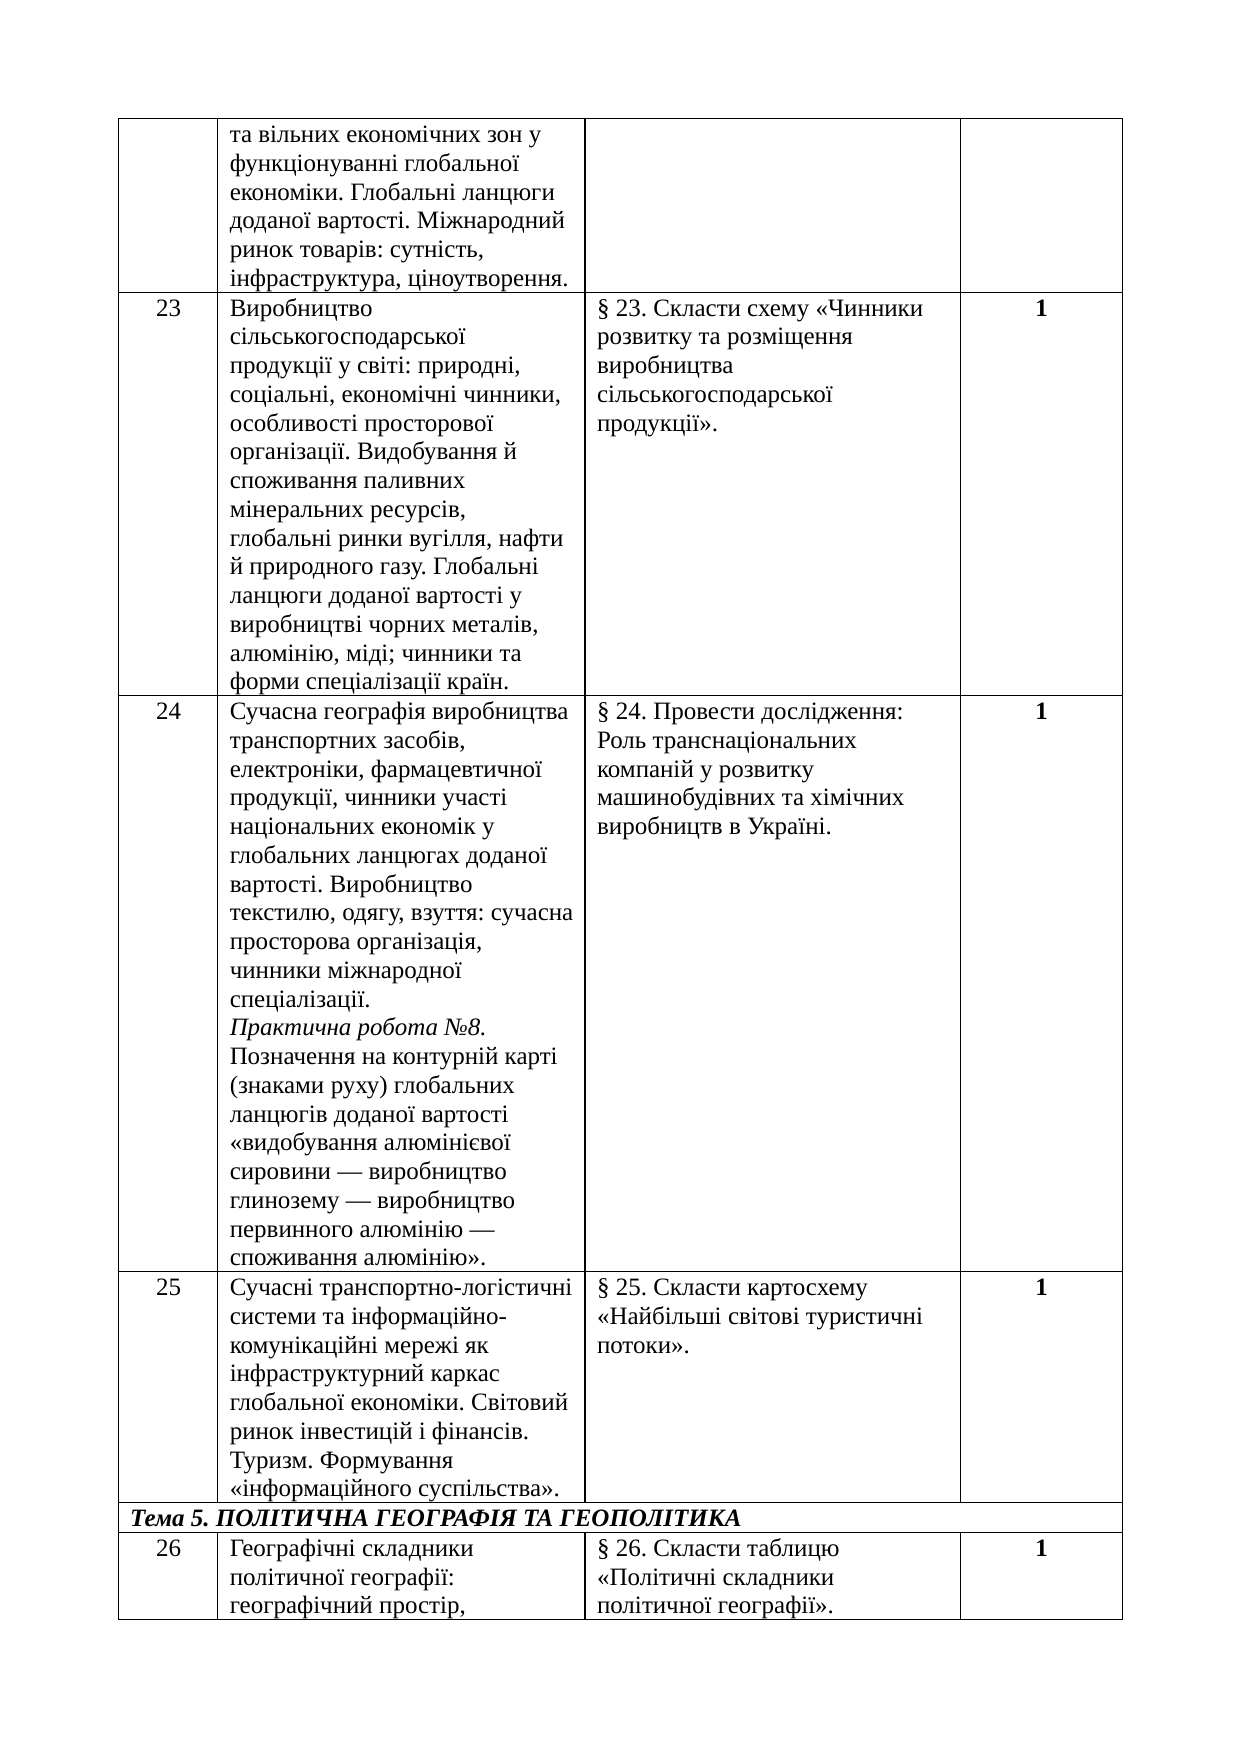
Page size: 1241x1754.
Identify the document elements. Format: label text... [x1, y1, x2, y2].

table_cell Сучасні транспортно-логістичні системи та інформаційно-комунікаційні мережі як інфраструктурний каркас глобальної економіки. Світовий ринок інвестицій і фінансів. Туризм. Формування «інформаційного суспільства». [218, 1272, 584, 1502]
table_cell 1 [961, 1272, 1122, 1502]
table_cell та вільних економічних зон у функціонуванні глобальної економіки. Глобальні ланцюги доданої вартості. Міжнародний ринок товарів: сутність, інфраструктура, ціноутворення. [218, 119, 584, 292]
table_cell Тема 5. ПОЛІТИЧНА ГЕОГРАФІЯ ТА ГЕОПОЛІТИКА [119, 1503, 1122, 1532]
table_cell Сучасна географія виробництва транспортних засобів, електроніки, фармацевтичної продукції, чинники участі національних економік у глобальних ланцюгах доданої вартості. Виробництво текстилю, одягу, взуття: сучасна просторова організація, чинники міжнародної спеціалізації. Практична робота №8. Позначення на контурній карті (знаками руху) глобальних ланцюгів доданої вартості «видобування алюмінієвої сировини — виробництво глинозему — виробництво первинного алюмінію — споживання алюмінію». [218, 696, 584, 1271]
table_cell [961, 119, 1122, 292]
table_cell [119, 119, 217, 292]
table_cell § 23. Скласти схему «Чинники розвитку та розміщення виробництва сільськогосподарської продукції». [586, 293, 960, 695]
table_cell 25 [119, 1272, 217, 1502]
table_cell Географічні складники політичної географії: географічний простір, [218, 1533, 584, 1619]
table_cell 26 [119, 1533, 217, 1619]
table_cell [586, 119, 960, 292]
table_cell § 24. Провести дослідження: Роль транснаціональних компаній у розвитку машинобудівних та хімічних виробництв в Україні. [586, 696, 960, 1271]
table_cell 24 [119, 696, 217, 1271]
table_cell 1 [961, 293, 1122, 695]
table_cell § 25. Скласти картосхему «Найбільші світові туристичні потоки». [586, 1272, 960, 1502]
table_cell 1 [961, 696, 1122, 1271]
table_cell § 26. Скласти таблицю «Політичні складники політичної географії». [586, 1533, 960, 1619]
table_cell 23 [119, 293, 217, 695]
table_cell 1 [961, 1533, 1122, 1619]
table_cell Виробництво сільськогосподарської продукції у світі: природні, соціальні, економічні чинники, особливості просторової організації. Видобування й споживання паливних мінеральних ресурсів, глобальні ринки вугілля, нафти й природного газу. Глобальні ланцюги доданої вартості у виробництві чорних металів, алюмінію, міді; чинники та форми спеціалізації країн. [218, 293, 584, 695]
